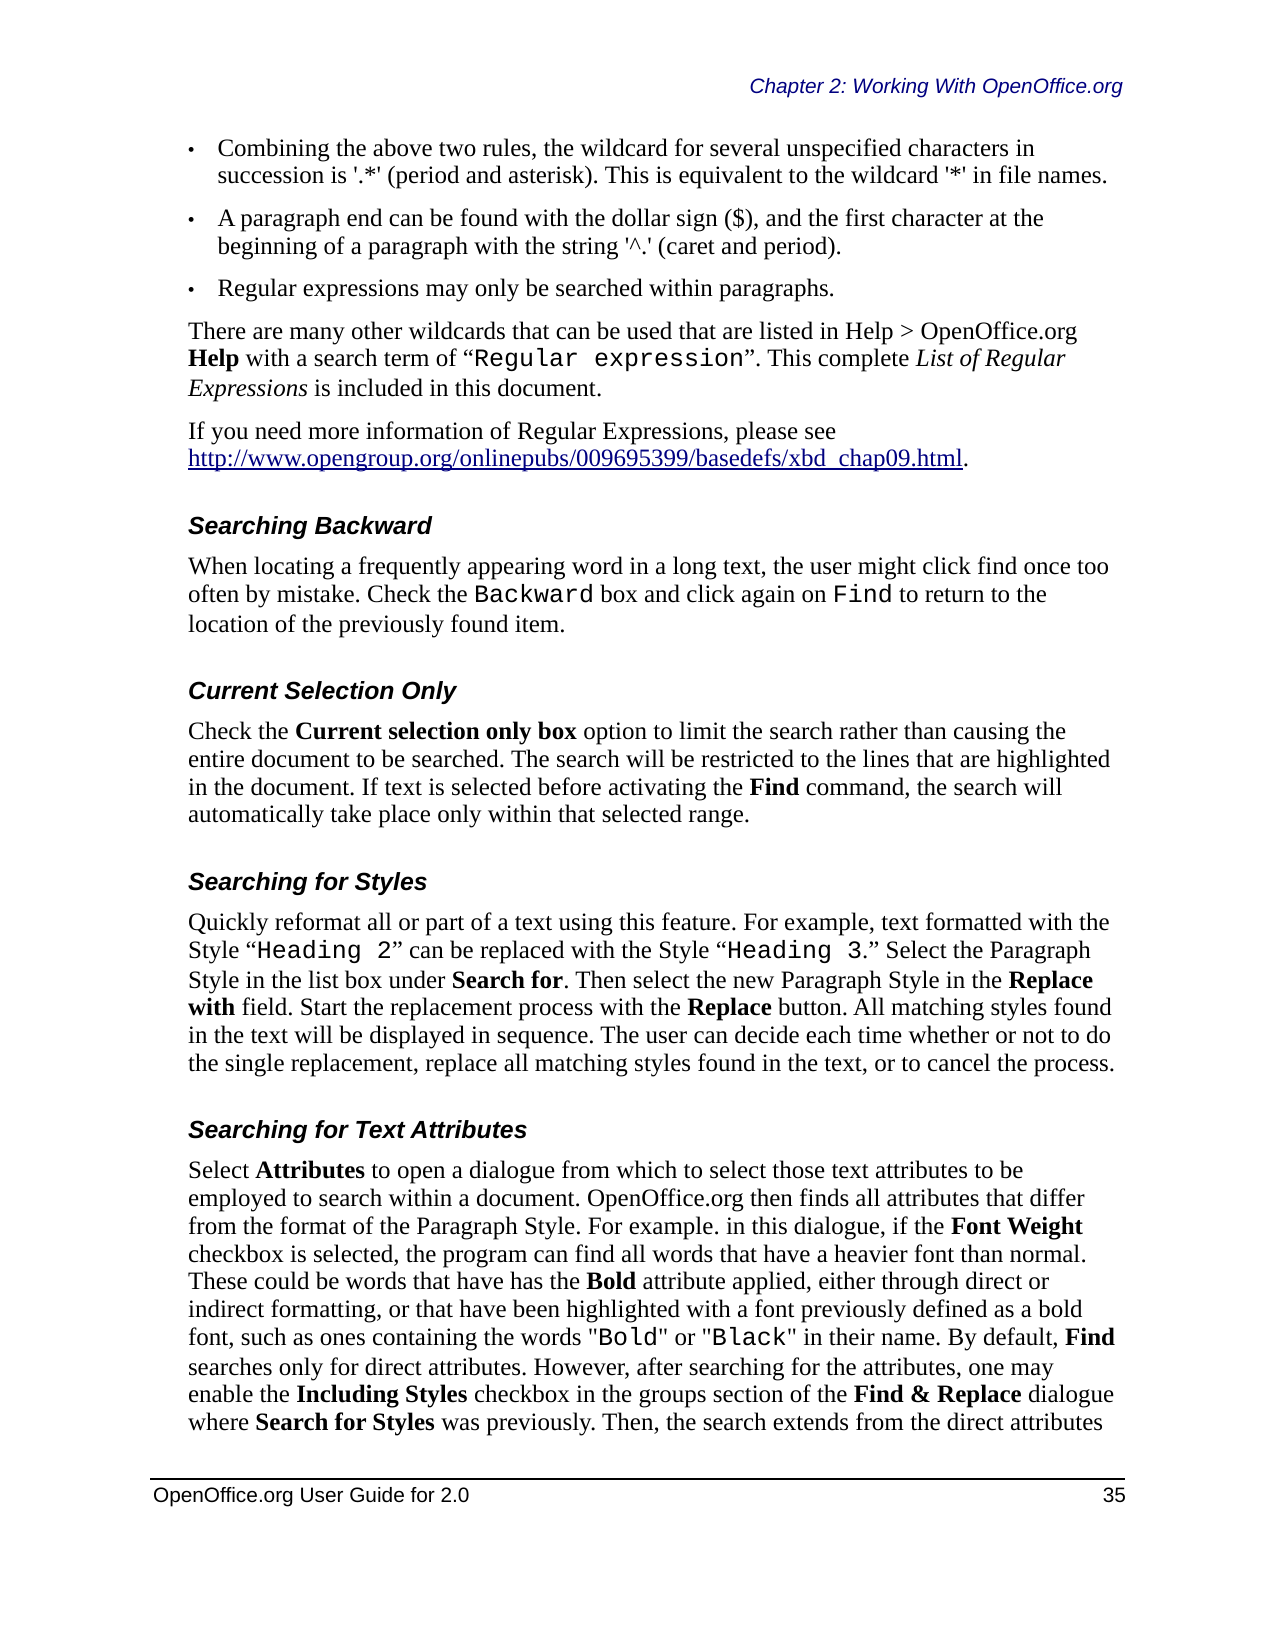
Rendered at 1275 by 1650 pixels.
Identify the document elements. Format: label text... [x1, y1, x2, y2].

text If you need more information of Regular Expressions, please see http://www.opengroup.org/onlinepubs/009695399/basedefs/xbd_chap09.html. [188, 417, 1125, 472]
text There are many other wildcards that can be used that are listed in Help > OpenOffice.org Help with a search term of “Regular expression”. This complete List of Regular Expressions is included in this document. [188, 317, 1125, 402]
text When locating a frequently appearing word in a long text, the user might click find once too often by mistake. Check the Backward box and click again on Find to return to the location of the previously found item. [188, 552, 1125, 637]
list A paragraph end can be found with the dollar sign ($), and the first character at the beginning of a paragraph with the string '^.' (caret and period). [188, 204, 1125, 259]
subtitle Searching for Styles [188, 868, 1125, 896]
text Check the Current selection only box option to limit the search rather than causing the entire document to be searched. The search will be restricted to the lines that are highlighted in the document. If text is selected before activating the Find command, the search will automatically take place only within that selected range. [188, 717, 1125, 828]
subtitle Searching for Text Attributes [188, 1116, 1125, 1144]
text Select Attributes to open a dialogue from which to select those text attributes to be employed to search within a document. OpenOffice.org then finds all attributes that differ from the format of the Paragraph Style. For example. in this dialogue, if the Font Weight checkbox is selected, the program can find all words that have a heavier font than normal. These could be words that have has the Bold attribute applied, either through direct or indirect formatting, or that have been highlighted with a font previously defined as a bold font, such as ones containing the words "Bold" or "Black" in their name. By default, Find searches only for direct attributes. However, after searching for the attributes, one may enable the Including Styles checkbox in the groups section of the Find & Replace dialogue where Search for Styles was previously. Then, the search extends from the direct attributes [188, 1157, 1125, 1436]
subtitle Current Selection Only [188, 677, 1125, 705]
list Regular expressions may only be searched within paragraphs. [188, 274, 1125, 302]
list Combining the above two rules, the wildcard for several unspecified characters in succession is '.*' (period and asterisk). This is equivalent to the wildcard '*' in file names. [188, 134, 1125, 189]
subtitle Searching Backward [188, 512, 1125, 540]
text Quickly reformat all or part of a text using this feature. For example, text formatted with the Style “Heading 2” can be replaced with the Style “Heading 3.” Select the Paragraph Style in the list box under Search for. Then select the new Paragraph Style in the Replace with field. Start the replacement process with the Replace button. All matching styles found in the text will be displayed in sequence. The user can decide each time whether or not to do the single replacement, replace all matching styles found in the text, or to cancel the process. [188, 908, 1125, 1077]
